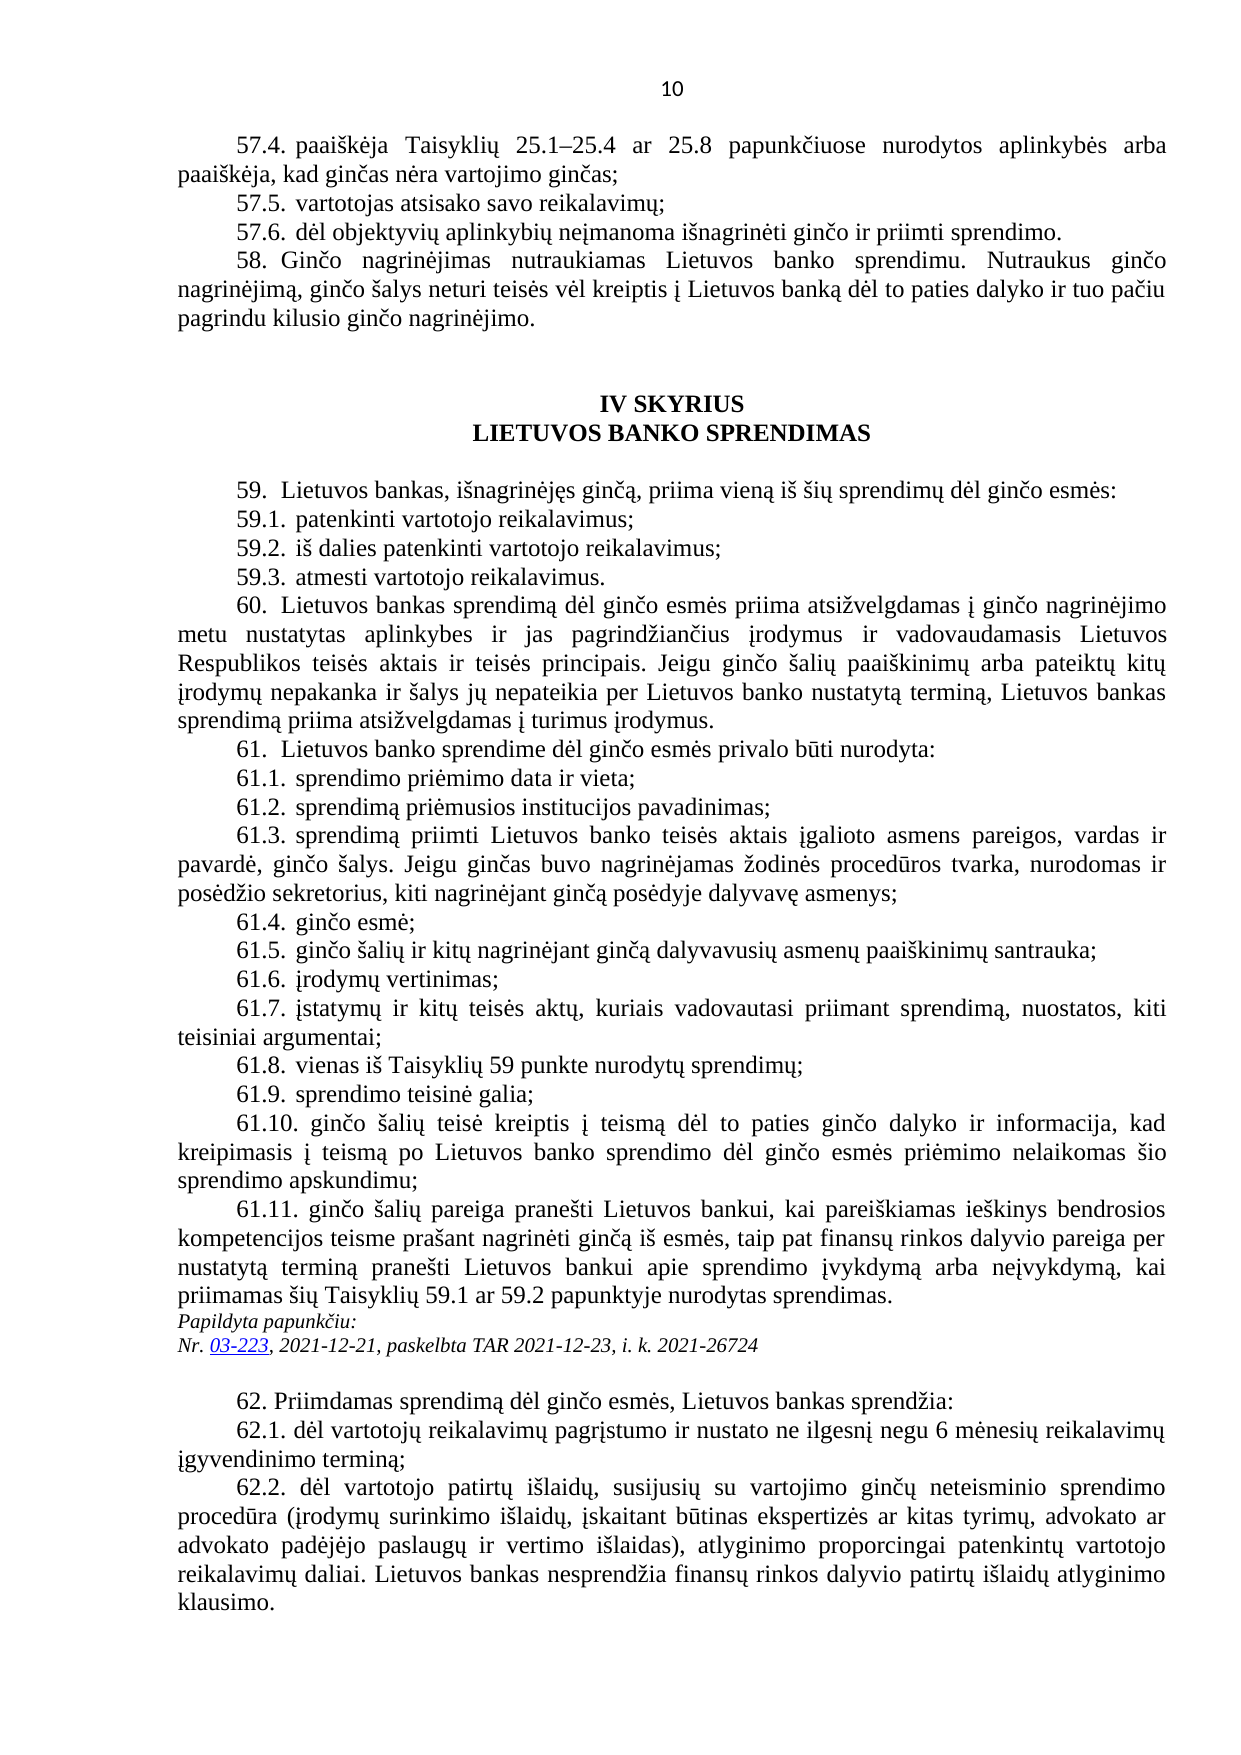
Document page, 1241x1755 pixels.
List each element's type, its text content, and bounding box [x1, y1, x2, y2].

text 61.8. vienas iš Taisyklių 59 punkte nurodytų sprendimų; [177, 1051, 1167, 1079]
text 59.2. iš dalies patenkinti vartotojo reikalavimus; [177, 533, 1167, 562]
text 57.5. vartotojas atsisako savo reikalavimų; [177, 188, 1167, 217]
text 62. Priimdamas sprendimą dėl ginčo esmės, Lietuvos bankas sprendžia: [177, 1386, 1166, 1415]
text 61.11. ginčo šalių pareiga pranešti Lietuvos bankui, kai pareiškiamas ieškinys bendrosios kompetencijos teisme prašant nagrinėti ginčą iš esmės, taip pat finansų rinkos dalyvio pareiga per nustatytą terminą pranešti Lietuvos bankui apie sprendimo įvykdymą arba neįvykdymą, kai priimamas šių Taisyklių 59.1 ar 59.2 papunktyje nurodytas sprendimas. [177, 1194, 1166, 1309]
text 59. Lietuvos bankas, išnagrinėjęs ginčą, priima vieną iš šių sprendimų dėl ginčo esmės: [177, 476, 1167, 504]
text Nr. 03-223, 2021-12-21, paskelbta TAR 2021-12-23, i. k. 2021-26724 [177, 1333, 1166, 1357]
text 62.1. dėl vartotojų reikalavimų pagrįstumo ir nustato ne ilgesnį negu 6 mėnesių reikalavimų įgyvendinimo terminą; [177, 1415, 1166, 1472]
text 60. Lietuvos bankas sprendimą dėl ginčo esmės priima atsižvelgdamas į ginčo nagrinėjimo metu nustatytas aplinkybes ir jas pagrindžiančius įrodymus ir vadovaudamasis Lietuvos Respublikos teisės aktais ir teisės principais. Jeigu ginčo šalių paaiškinimų arba pateiktų kitų įrodymų nepakanka ir šalys jų nepateikia per Lietuvos banko nustatytą terminą, Lietuvos bankas sprendimą priima atsižvelgdamas į turimus įrodymus. [177, 591, 1167, 734]
text 61.9. sprendimo teisinė galia; [177, 1079, 1167, 1108]
text 61.6. įrodymų vertinimas; [177, 964, 1167, 993]
text 61.4. ginčo esmė; [177, 907, 1167, 936]
text 61.2. sprendimą priėmusios institucijos pavadinimas; [177, 792, 1167, 821]
text 62.2. dėl vartotojo patirtų išlaidų, susijusių su vartojimo ginčų neteisminio sprendimo procedūra (įrodymų surinkimo išlaidų, įskaitant būtinas ekspertizės ar kitas tyrimų, advokato ar advokato padėjėjo paslaugų ir vertimo išlaidas), atlyginimo proporcingai patenkintų vartotojo reikalavimų daliai. Lietuvos bankas nesprendžia finansų rinkos dalyvio patirtų išlaidų atlyginimo klausimo. [177, 1472, 1166, 1616]
text Papildyta papunkčiu: [177, 1309, 1166, 1333]
text 61.5. ginčo šalių ir kitų nagrinėjant ginčą dalyvavusių asmenų paaiškinimų santrauka; [177, 936, 1167, 964]
text 61.7. įstatymų ir kitų teisės aktų, kuriais vadovautasi priimant sprendimą, nuostatos, kiti teisiniai argumentai; [177, 993, 1167, 1051]
text 61. Lietuvos banko sprendime dėl ginčo esmės privalo būti nurodyta: [177, 734, 1167, 763]
text IV SKYRIUS [177, 389, 1166, 418]
text 61.10. ginčo šalių teisė kreiptis į teismą dėl to paties ginčo dalyko ir informacija, kad kreipimasis į teismą po Lietuvos banko sprendimo dėl ginčo esmės priėmimo nelaikomas šio sprendimo apskundimu; [177, 1108, 1167, 1194]
text LIETUVOS BANKO sprendimas [177, 418, 1166, 447]
text 57.4. paaiškėja Taisyklių 25.1–25.4 ar 25.8 papunkčiuose nurodytos aplinkybės arba paaiškėja, kad ginčas nėra vartojimo ginčas; [177, 131, 1167, 188]
text 61.1. sprendimo priėmimo data ir vieta; [177, 763, 1167, 792]
text 58. Ginčo nagrinėjimas nutraukiamas Lietuvos banko sprendimu. Nutraukus ginčo nagrinėjimą, ginčo šalys neturi teisės vėl kreiptis į Lietuvos banką dėl to paties dalyko ir tuo pačiu pagrindu kilusio ginčo nagrinėjimo. [177, 246, 1167, 332]
text 57.6. dėl objektyvių aplinkybių neįmanoma išnagrinėti ginčo ir priimti sprendimo. [177, 217, 1167, 246]
text 59.1. patenkinti vartotojo reikalavimus; [177, 504, 1167, 533]
text 61.3. sprendimą priimti Lietuvos banko teisės aktais įgalioto asmens pareigos, vardas ir pavardė, ginčo šalys. Jeigu ginčas buvo nagrinėjamas žodinės procedūros tvarka, nurodomas ir posėdžio sekretorius, kiti nagrinėjant ginčą posėdyje dalyvavę asmenys; [177, 821, 1167, 907]
text 59.3. atmesti vartotojo reikalavimus. [177, 562, 1167, 591]
